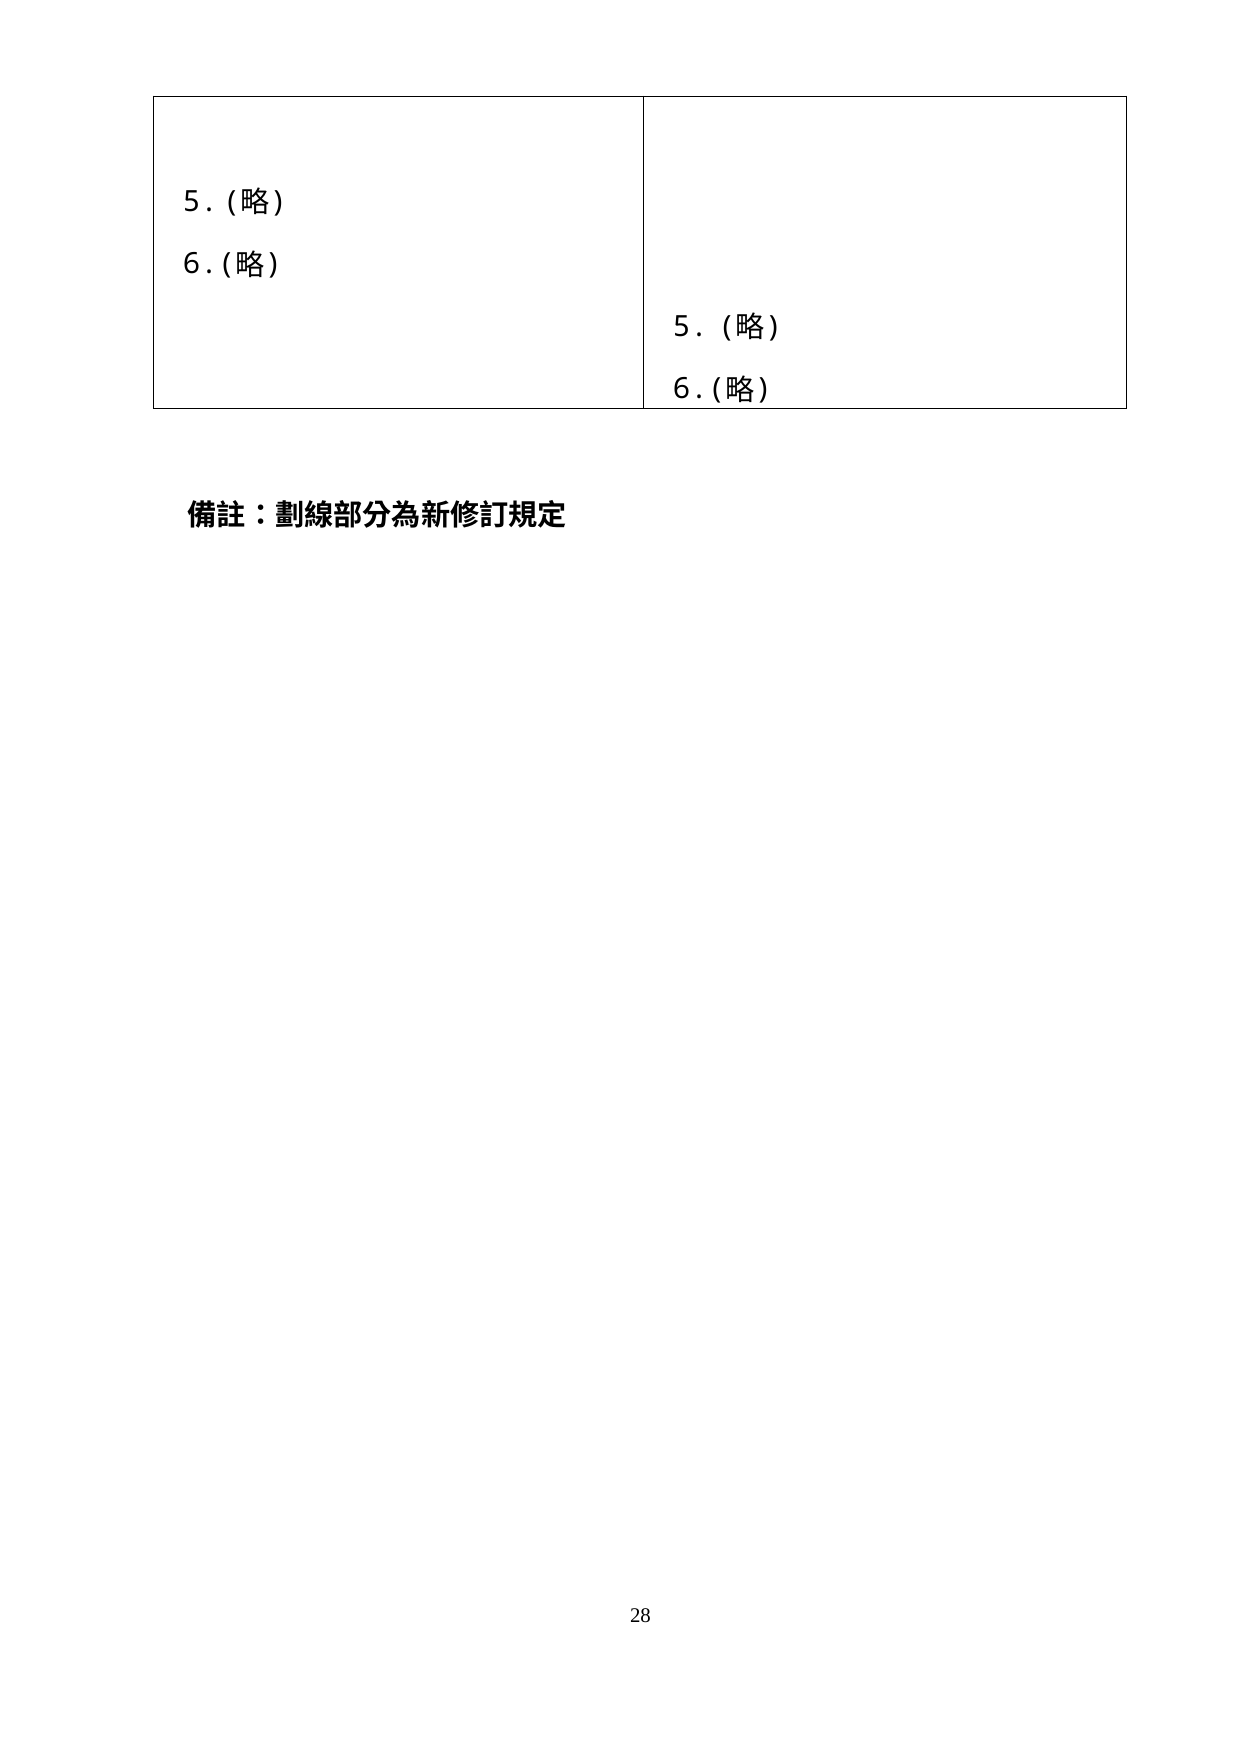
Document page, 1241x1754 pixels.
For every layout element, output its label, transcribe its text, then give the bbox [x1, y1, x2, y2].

table_cell 5. (略) 6.(略) [644, 97, 1126, 408]
text 備註：劃線部分為新修訂規定 [187, 471, 1093, 533]
table_cell 5. (略) 6.(略) [154, 97, 643, 408]
